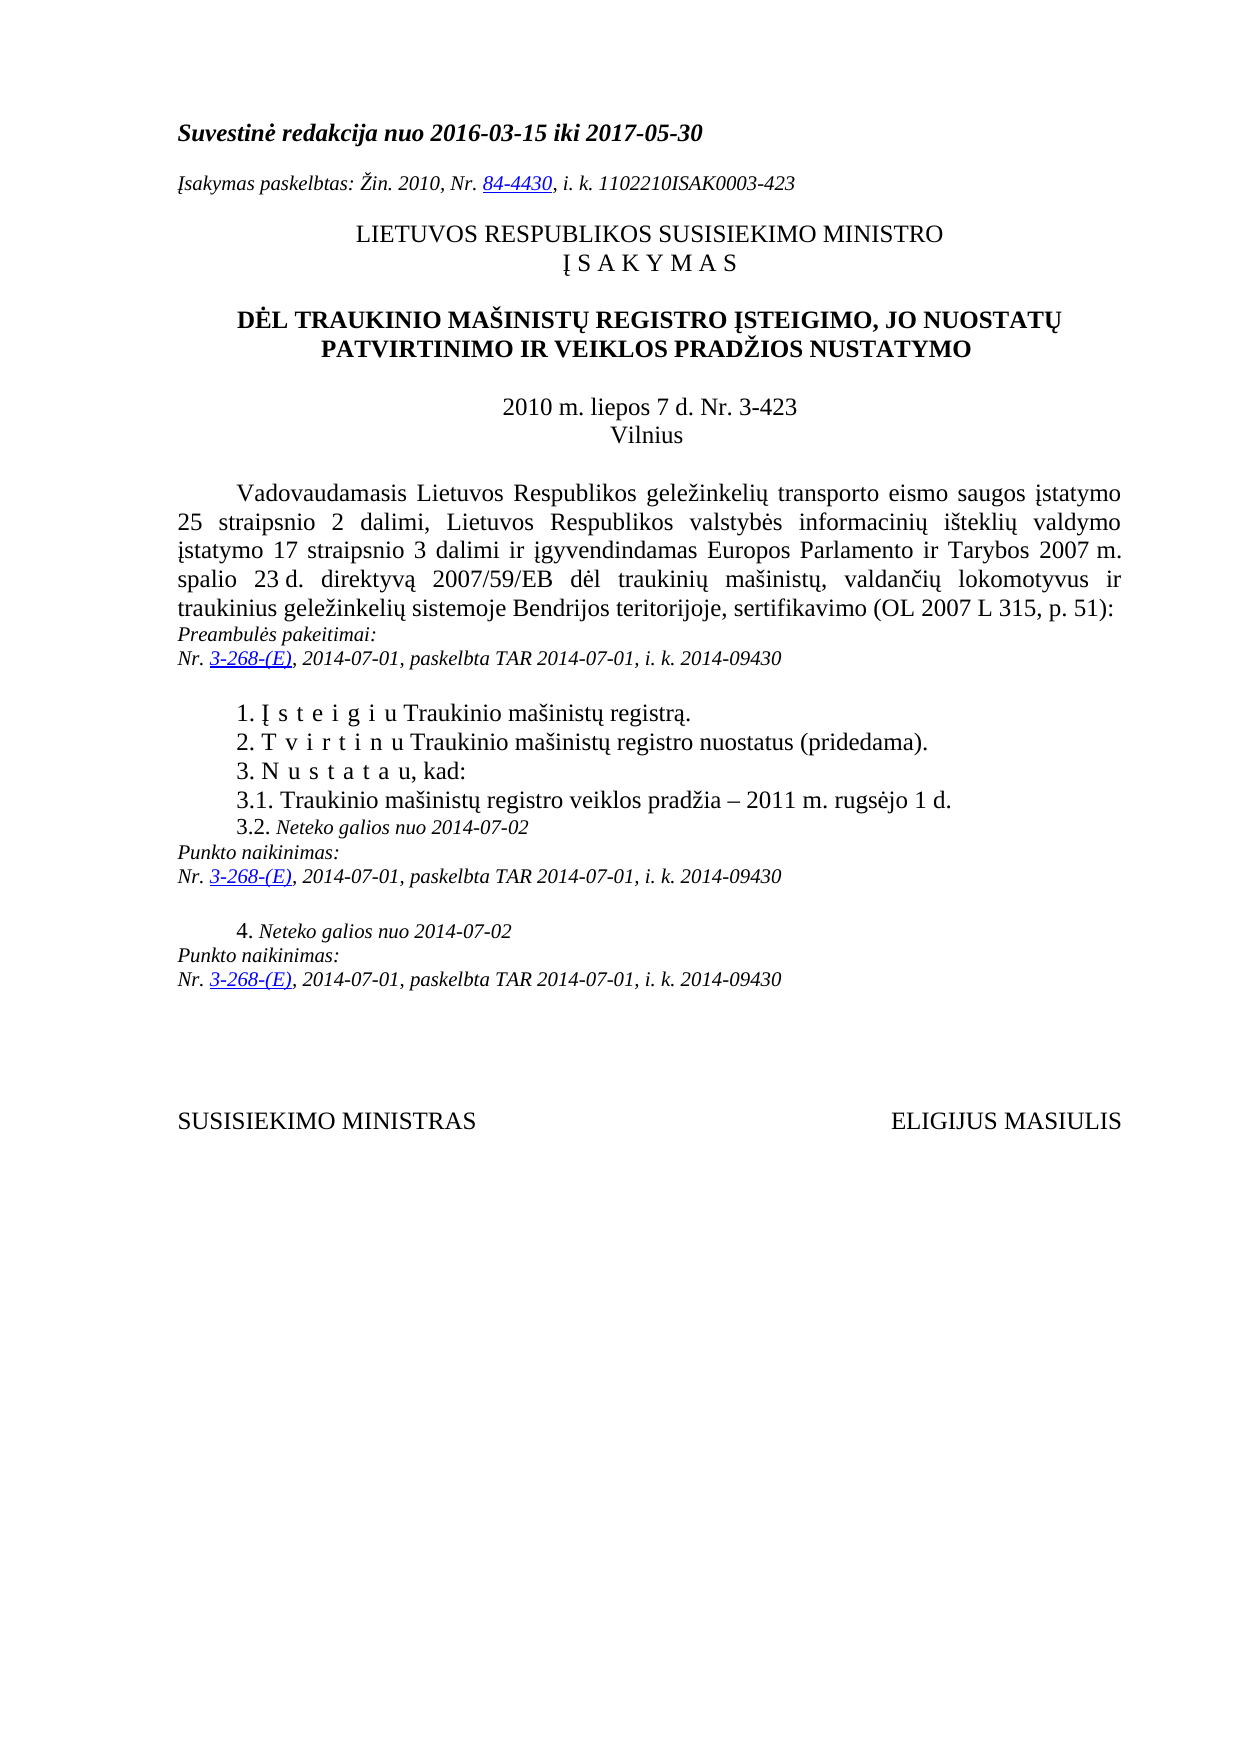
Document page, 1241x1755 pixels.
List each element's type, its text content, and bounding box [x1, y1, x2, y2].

text LIETUVOS RESPUBLIKOS SUSISIEKIMO MINISTRO [177, 219, 1122, 248]
text 4. Neteko galios nuo 2014-07-02 [177, 917, 1122, 943]
text Vadovaudamasis Lietuvos Respublikos geležinkelių transporto eismo saugos įstatymo 25 straipsnio 2 dalimi, Lietuvos Respublikos valstybės informacinių išteklių valdymo įstatymo 17 straipsnio 3 dalimi ir įgyvendindamas Europos Parlamento ir Tarybos 2007 m. spalio 23 d. direktyvą 2007/59/EB dėl traukinių mašinistų, valdančių lokomotyvus ir traukinius geležinkelių sistemoje Bendrijos teritorijoje, sertifikavimo (OL 2007 L 315, p. 51): [177, 478, 1122, 622]
text 1. Įsteigiu Traukinio mašinistų registrą. [177, 698, 1122, 727]
text 3.1. Traukinio mašinistų registro veiklos pradžia – 2011 m. rugsėjo 1 d. [177, 785, 1122, 813]
text Punkto naikinimas: [177, 943, 1122, 967]
text DĖL TRAUKINIO MAŠINISTŲ REGISTRO ĮSTEIGIMO, JO NUOSTATŲ PATVIRTINIMO IR VEIKLOS PRADŽIOS NUSTATYMO [177, 305, 1122, 363]
text Preambulės pakeitimai: [177, 622, 1122, 646]
text Įsakymas paskelbtas: Žin. 2010, Nr. 84-4430, i. k. 1102210ISAK0003-423 [177, 171, 1122, 195]
text Susisiekimo ministras Eligijus Masiulis [177, 1106, 1122, 1135]
text Nr. 3-268-(E), 2014-07-01, paskelbta TAR 2014-07-01, i. k. 2014-09430 [177, 967, 1122, 991]
text Vilnius [177, 420, 1122, 449]
text 2010 m. liepos 7 d. Nr. 3-423 [177, 392, 1122, 420]
text Suvestinė redakcija nuo 2016-03-15 iki 2017-05-30 [177, 118, 1122, 147]
text Nr. 3-268-(E), 2014-07-01, paskelbta TAR 2014-07-01, i. k. 2014-09430 [177, 646, 1122, 670]
text 3.2. Neteko galios nuo 2014-07-02 [177, 813, 1122, 840]
text Į S A K Y M A S [177, 248, 1122, 277]
text 2. Tvirtinu Traukinio mašinistų registro nuostatus (pridedama). [177, 727, 1122, 756]
text Nr. 3-268-(E), 2014-07-01, paskelbta TAR 2014-07-01, i. k. 2014-09430 [177, 864, 1122, 888]
text Punkto naikinimas: [177, 840, 1122, 864]
text 3. Nustatau, kad: [177, 756, 1122, 785]
